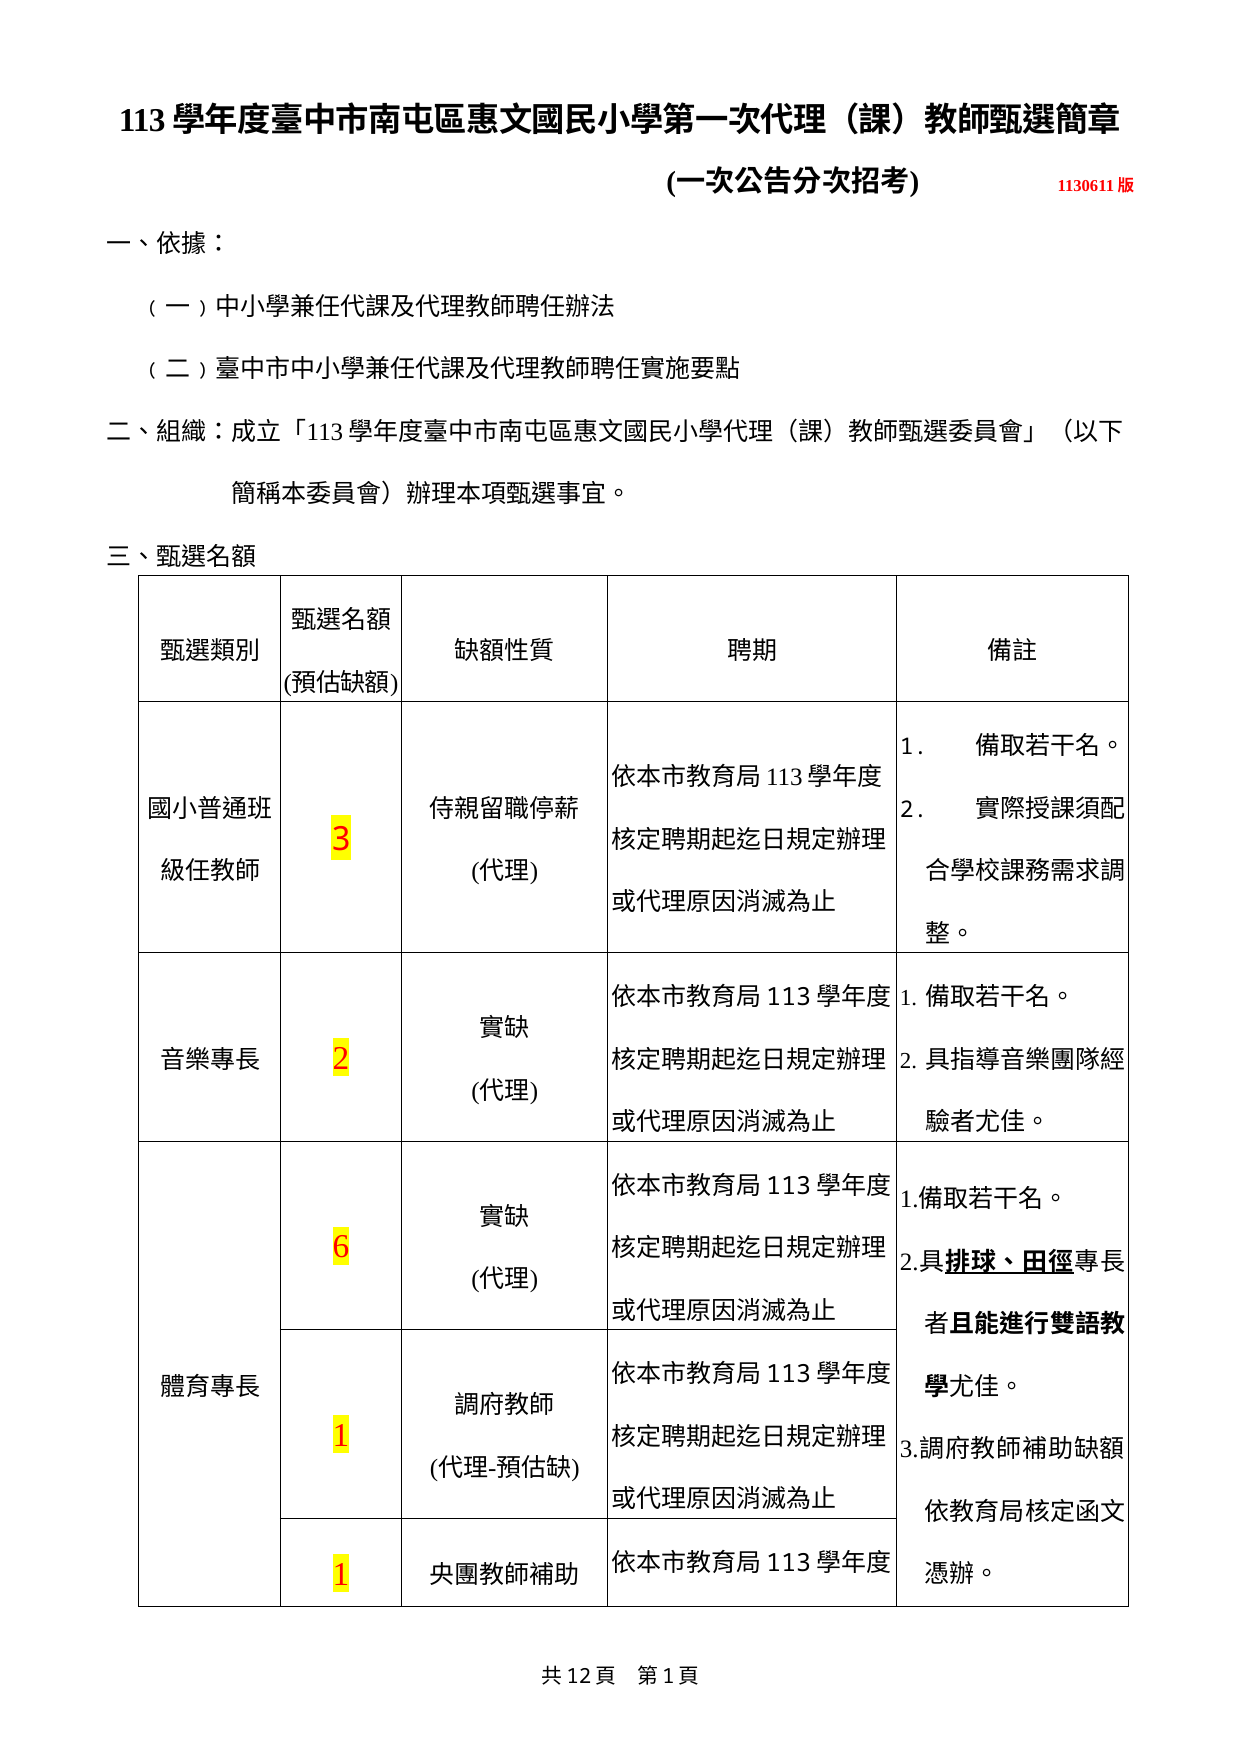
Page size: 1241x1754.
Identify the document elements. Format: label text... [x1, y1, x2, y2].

text ﹙二﹚臺中市中小學兼任代課及代理教師聘任實施要點 [140, 325, 1134, 387]
table_cell 3 [281, 702, 401, 952]
table_header 甄選名額 (預估缺額) [281, 576, 401, 701]
text 二、組織：成立「113學年度臺中市南屯區惠文國民小學代理（課）教師甄選委員會」（以下簡稱本委員會）辦理本項甄選事宜。 [106, 387, 1134, 512]
table_header 備註 [897, 576, 1128, 701]
text 113學年度臺中市南屯區惠文國民小學第一次代理（課）教師甄選簡章 [106, 75, 1134, 137]
text ﹙一﹚中小學兼任代課及代理教師聘任辦法 [140, 262, 1134, 325]
table_cell 央團教師補助 [402, 1519, 607, 1606]
table_cell 依本市教育局113學年度核定聘期起迄日規定辦理或代理原因消滅為止 [608, 1330, 896, 1518]
table_cell 依本市教育局113學年度 [608, 1519, 896, 1606]
text (一次公告分次招考) 1130611版 [106, 137, 1134, 200]
table_cell 依本市教育局113學年度核定聘期起迄日規定辦理或代理原因消滅為止 [608, 1142, 896, 1329]
table_header 甄選類別 [139, 576, 280, 701]
table_header 聘期 [608, 576, 896, 701]
table_cell 2 [281, 953, 401, 1141]
text 三、甄選名額 [106, 512, 1134, 575]
table_cell 調府教師 (代理-預估缺) [402, 1330, 607, 1518]
table_cell 國小普通班級任教師 [139, 702, 280, 952]
table_cell 備取若干名。 實際授課須配合學校課務需求調整。 [897, 702, 1128, 952]
table_cell 6 [281, 1142, 401, 1329]
table_cell 1 [281, 1330, 401, 1518]
table_cell 1 [281, 1519, 401, 1606]
table_cell 依本市教育局113學年度核定聘期起迄日規定辦理或代理原因消滅為止 [608, 702, 896, 952]
table_cell 依本市教育局113學年度核定聘期起迄日規定辦理或代理原因消滅為止 [608, 953, 896, 1141]
table_cell 實缺 (代理) [402, 1142, 607, 1329]
table_cell 實缺 (代理) [402, 953, 607, 1141]
table_cell 體育專長 [139, 1142, 280, 1606]
table_header 缺額性質 [402, 576, 607, 701]
text 一、依據： [106, 200, 1134, 262]
table_cell 備取若干名。 具指導音樂團隊經驗者尤佳。 [897, 953, 1128, 1141]
table_cell 音樂專長 [139, 953, 280, 1141]
table_cell 侍親留職停薪 (代理) [402, 702, 607, 952]
table_cell 1.備取若干名。 2.具排球、田徑專長者且能進行雙語教學尤佳。 3.調府教師補助缺額依教育局核定函文憑辦。 4.央團教師補助缺額依教育主管機關核定函文憑辦。 [897, 1142, 1128, 1606]
